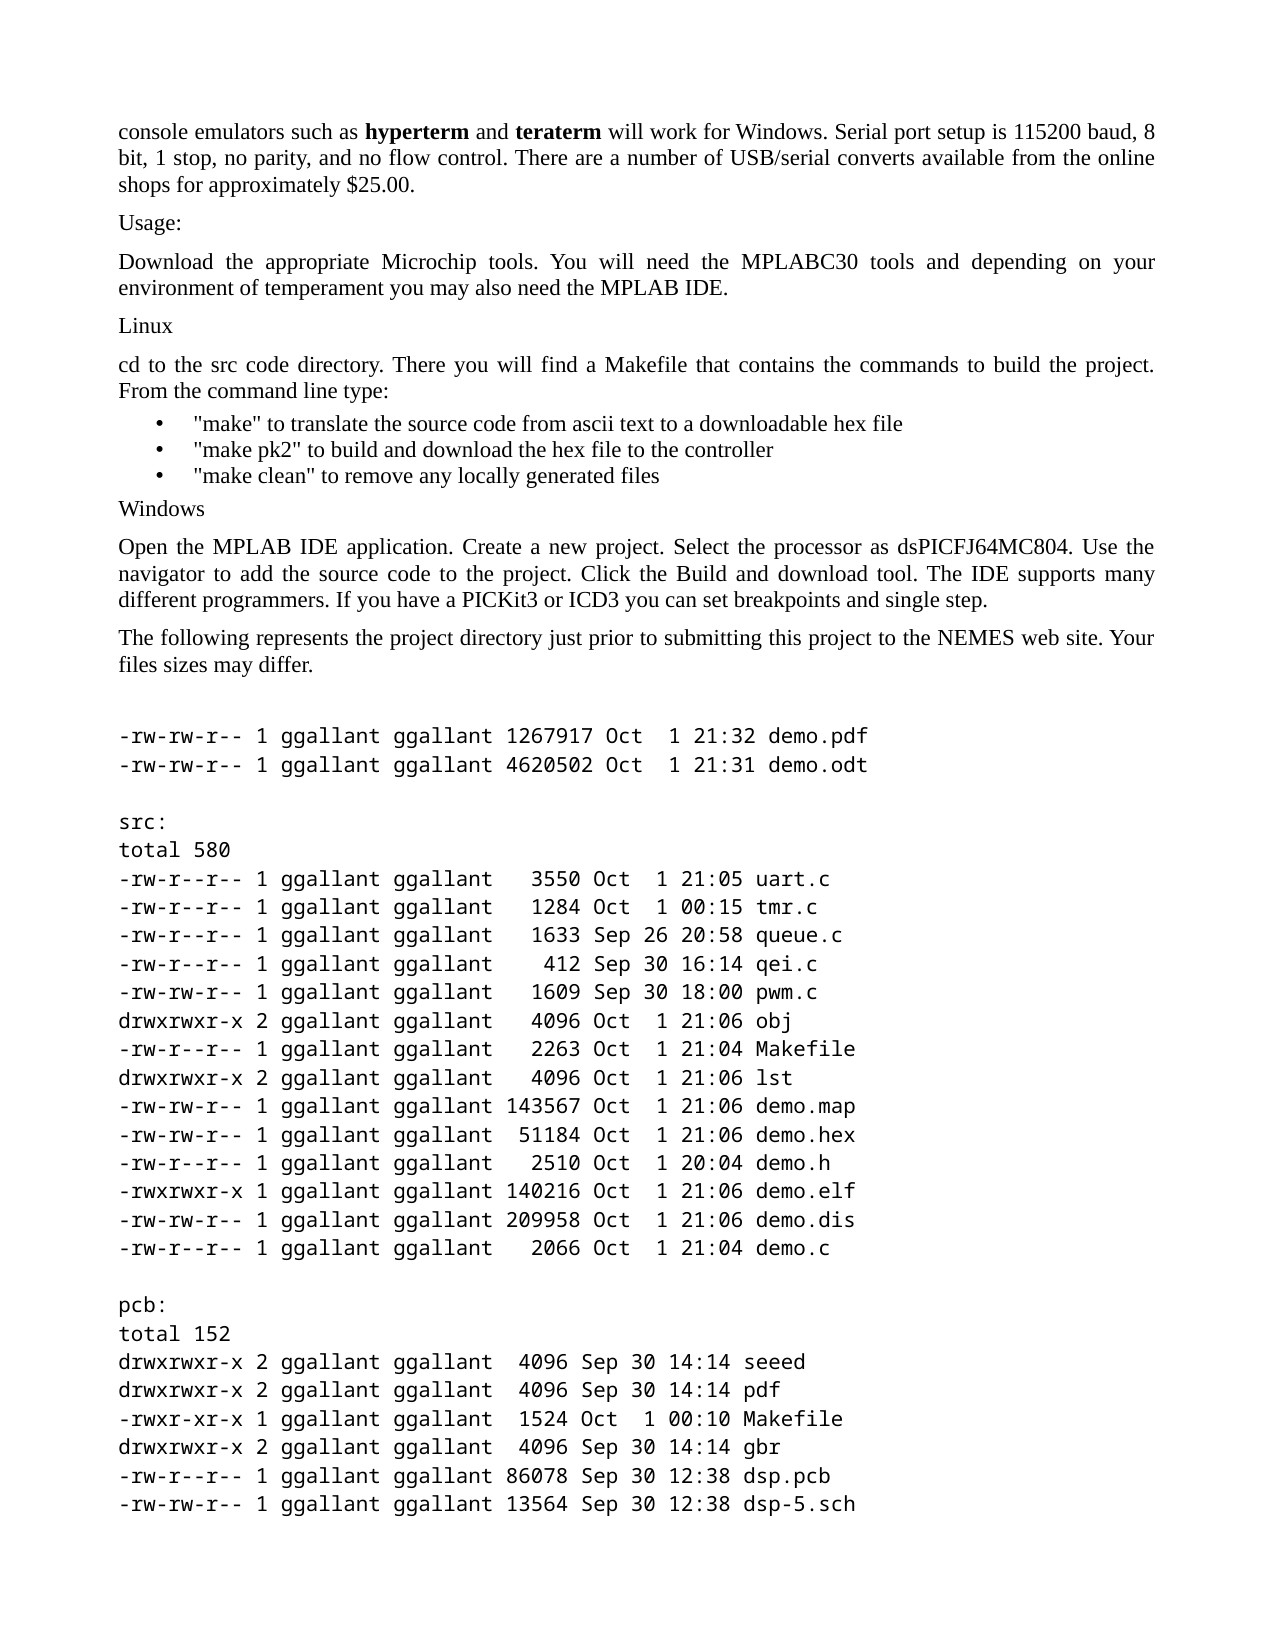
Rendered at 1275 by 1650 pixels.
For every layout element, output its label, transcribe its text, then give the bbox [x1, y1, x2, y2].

list "make" to translate the source code from ascii text to a downloadable hex file [156, 410, 1157, 436]
text -rwxr-xr-x 1 ggallant ggallant 1524 Oct 1 00:10 Makefile [118, 1404, 1157, 1432]
list "make pk2" to build and download the hex file to the controller [156, 436, 1157, 462]
text -rw-r--r-- 1 ggallant ggallant 3550 Oct 1 21:05 uart.c [118, 864, 1157, 892]
list "make clean" to remove any locally generated files [156, 462, 1157, 489]
text -rwxrwxr-x 1 ggallant ggallant 140216 Oct 1 21:06 demo.elf [118, 1177, 1157, 1205]
text total 152 [118, 1319, 1157, 1347]
text cd to the src code directory. There you will find a Makefile that contains the commands to build the project. From the command line type: [118, 351, 1157, 404]
text Download the appropriate Microchip tools. You will need the MPLABC30 tools and depending on your environment of temperament you may also need the MPLAB IDE. [118, 248, 1157, 300]
text -rw-rw-r-- 1 ggallant ggallant 1267917 Oct 1 21:32 demo.pdf [118, 722, 1157, 750]
text -rw-r--r-- 1 ggallant ggallant 1284 Oct 1 00:15 tmr.c [118, 892, 1157, 921]
text pcb: [118, 1290, 1157, 1319]
text Usage: [118, 209, 1157, 236]
text -rw-rw-r-- 1 ggallant ggallant 4620502 Oct 1 21:31 demo.odt [118, 750, 1157, 778]
text console emulators such as hyperterm and teraterm will work for Windows. Serial port setup is 115200 baud, 8 bit, 1 stop, no parity, and no flow control. There are a number of USB/serial converts available from the online shops for approximately $25.00. [118, 118, 1157, 197]
text -rw-rw-r-- 1 ggallant ggallant 13564 Sep 30 12:38 dsp-5.sch [118, 1489, 1157, 1518]
text -rw-r--r-- 1 ggallant ggallant 412 Sep 30 16:14 qei.c [118, 949, 1157, 977]
text -rw-r--r-- 1 ggallant ggallant 2510 Oct 1 20:04 demo.h [118, 1148, 1157, 1177]
text drwxrwxr-x 2 ggallant ggallant 4096 Sep 30 14:14 gbr [118, 1432, 1157, 1461]
text -rw-rw-r-- 1 ggallant ggallant 209958 Oct 1 21:06 demo.dis [118, 1205, 1157, 1233]
text -rw-r--r-- 1 ggallant ggallant 2263 Oct 1 21:04 Makefile [118, 1034, 1157, 1063]
text drwxrwxr-x 2 ggallant ggallant 4096 Sep 30 14:14 seeed [118, 1347, 1157, 1376]
text -rw-rw-r-- 1 ggallant ggallant 1609 Sep 30 18:00 pwm.c [118, 977, 1157, 1006]
text drwxrwxr-x 2 ggallant ggallant 4096 Sep 30 14:14 pdf [118, 1376, 1157, 1404]
text -rw-r--r-- 1 ggallant ggallant 2066 Oct 1 21:04 demo.c [118, 1233, 1157, 1262]
text total 580 [118, 835, 1157, 864]
text Linux [118, 312, 1157, 339]
text drwxrwxr-x 2 ggallant ggallant 4096 Oct 1 21:06 obj [118, 1006, 1157, 1034]
text Open the MPLAB IDE application. Create a new project. Select the processor as dsPICFJ64MC804. Use the navigator to add the source code to the project. Click the Build and download tool. The IDE supports many different programmers. If you have a PICKit3 or ICD3 you can set breakpoints and single step. [118, 533, 1157, 612]
text Windows [118, 495, 1157, 521]
text -rw-r--r-- 1 ggallant ggallant 1633 Sep 26 20:58 queue.c [118, 921, 1157, 949]
text src: [118, 807, 1157, 835]
text -rw-rw-r-- 1 ggallant ggallant 51184 Oct 1 21:06 demo.hex [118, 1120, 1157, 1148]
text drwxrwxr-x 2 ggallant ggallant 4096 Oct 1 21:06 lst [118, 1063, 1157, 1091]
text -rw-rw-r-- 1 ggallant ggallant 143567 Oct 1 21:06 demo.map [118, 1091, 1157, 1120]
text -rw-r--r-- 1 ggallant ggallant 86078 Sep 30 12:38 dsp.pcb [118, 1461, 1157, 1489]
text The following represents the project directory just prior to submitting this project to the NEMES web site. Your files sizes may differ. [118, 624, 1157, 677]
